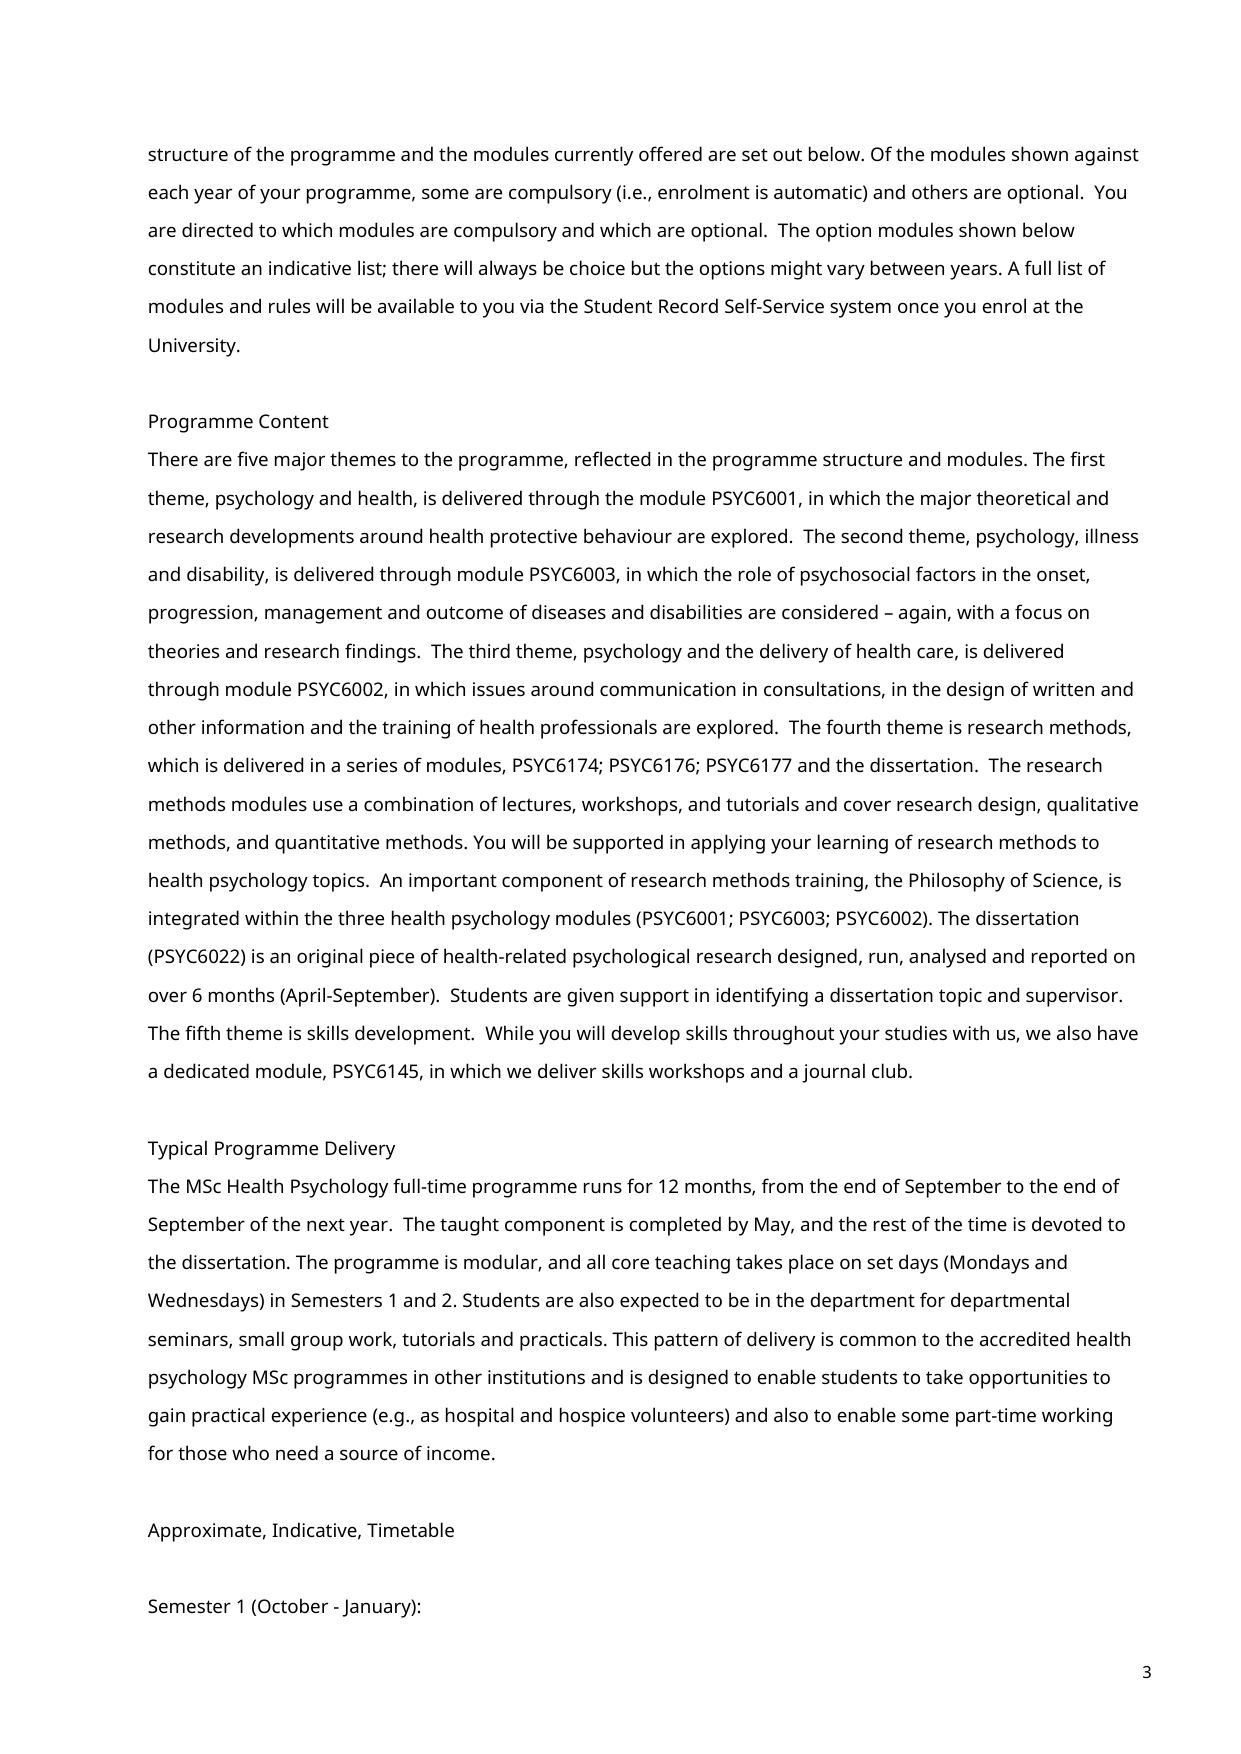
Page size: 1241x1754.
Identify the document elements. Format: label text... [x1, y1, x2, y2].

table_header structure of the programme and the modules currently offered are set out below. Of the modules shown against each year of your programme, some are compulsory (i.e., enrolment is automatic) and others are optional. You are directed to which modules are compulsory and which are optional. The option modules shown below constitute an indicative list; there will always be choice but the options might vary between years. A full list of modules and rules will be available to you via the Student Record Self-Service system once you enrol at the University. Programme Content There are five major themes to the programme, reflected in the programme structure and modules. The first theme, psychology and health, is delivered through the module PSYC6001, in which the major theoretical and research developments around health protective behaviour are explored. The second theme, psychology, illness and disability, is delivered through module PSYC6003, in which the role of psychosocial factors in the onset, progression, management and outcome of diseases and disabilities are considered – again, with a focus on theories and research findings. The third theme, psychology and the delivery of health care, is delivered through module PSYC6002, in which issues around communication in consultations, in the design of written and other information and the training of health professionals are explored. The fourth theme is research methods, which is delivered in a series of modules, PSYC6174; PSYC6176; PSYC6177 and the dissertation. The research methods modules use a combination of lectures, workshops, and tutorials and cover research design, qualitative methods, and quantitative methods. You will be supported in applying your learning of research methods to health psychology topics. An important component of research methods training, the Philosophy of Science, is integrated within the three health psychology modules (PSYC6001; PSYC6003; PSYC6002). The dissertation (PSYC6022) is an original piece of health-related psychological research designed, run, analysed and reported on over 6 months (April-September). Students are given support in identifying a dissertation topic and supervisor. The fifth theme is skills development. While you will develop skills throughout your studies with us, we also have a dedicated module, PSYC6145, in which we deliver skills workshops and a journal club. Typical Programme Delivery The MSc Health Psychology full-time programme runs for 12 months, from the end of September to the end of September of the next year. The taught component is completed by May, and the rest of the time is devoted to the dissertation. The programme is modular, and all core teaching takes place on set days (Mondays and Wednesdays) in Semesters 1 and 2. Students are also expected to be in the department for departmental seminars, small group work, tutorials and practicals. This pattern of delivery is common to the accredited health psychology MSc programmes in other institutions and is designed to enable students to take opportunities to gain practical experience (e.g., as hospital and hospice volunteers) and also to enable some part-time working for those who need a source of income. Approximate, Indicative, Timetable Semester 1 (October - January): [136, 141, 1152, 1619]
